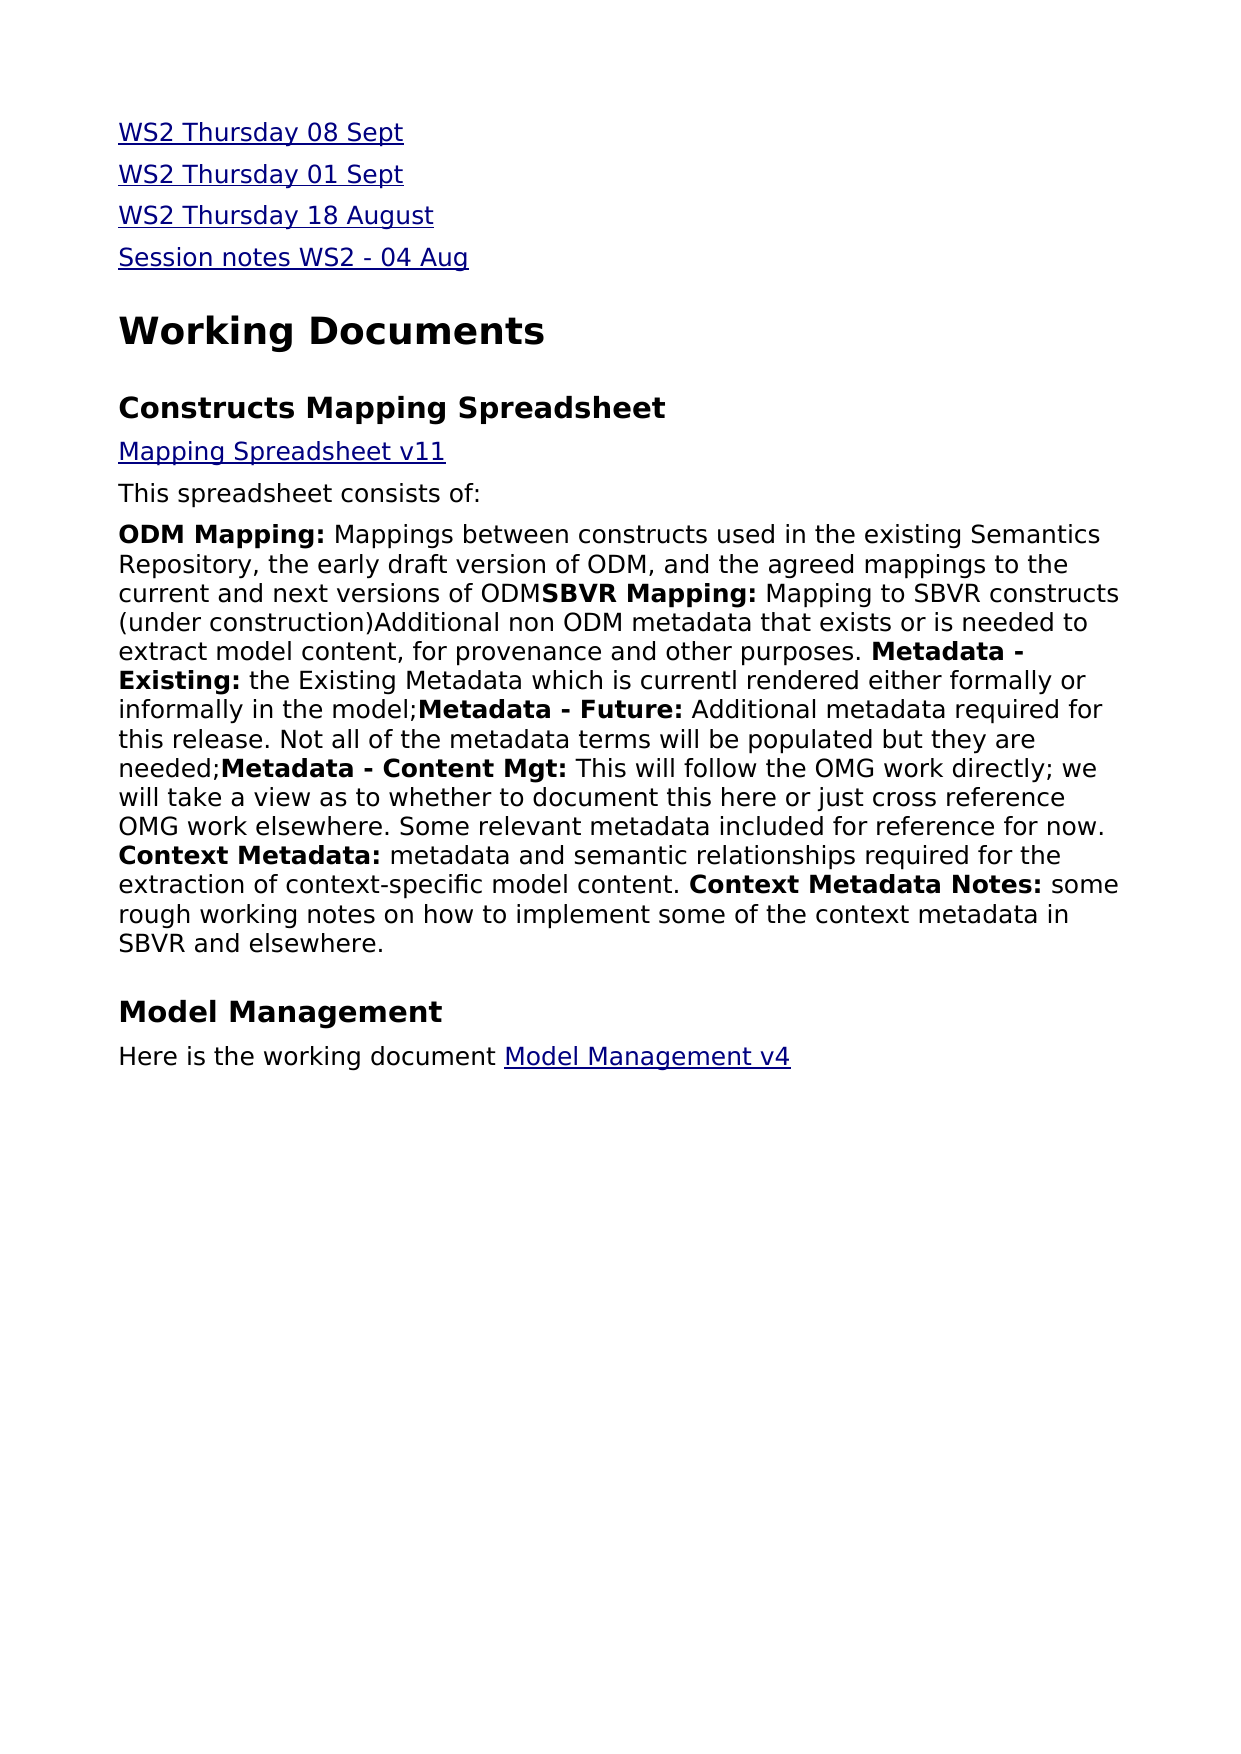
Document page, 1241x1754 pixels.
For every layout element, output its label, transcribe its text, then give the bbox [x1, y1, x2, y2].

text Mapping Spreadsheet v11 [118, 437, 1122, 467]
text WS2 Thursday 08 Sept [118, 118, 1122, 147]
text WS2 Thursday 01 Sept [118, 160, 1122, 189]
text Here is the working document Model Management v4 [118, 1042, 1122, 1071]
text WS2 Thursday 18 August [118, 201, 1122, 231]
subtitle Constructs Mapping Spreadsheet [118, 391, 1122, 425]
text Session notes WS2 - 04 Aug [118, 243, 1122, 272]
text ODM Mapping: Mappings between constructs used in the existing Semantics Repository, the early draft version of ODM, and the agreed mappings to the current and next versions of ODMSBVR Mapping: Mapping to SBVR constructs (under construction)Additional non ODM metadata that exists or is needed to extract model content, for provenance and other purposes. Metadata - Existing: the Existing Metadata which is currentl rendered either formally or informally in the model;Metadata - Future: Additional metadata required for this release. Not all of the metadata terms will be populated but they are needed;Metadata - Content Mgt: This will follow the OMG work directly; we will take a view as to whether to document this here or just cross reference OMG work elsewhere. Some relevant metadata included for reference for now. Context Metadata: metadata and semantic relationships required for the extraction of context-specific model content. Context Metadata Notes: some rough working notes on how to implement some of the context metadata in SBVR and elsewhere. [118, 521, 1122, 958]
subtitle Model Management [118, 996, 1122, 1030]
subtitle Working Documents [118, 310, 1122, 353]
text This spreadsheet consists of: [118, 479, 1122, 508]
